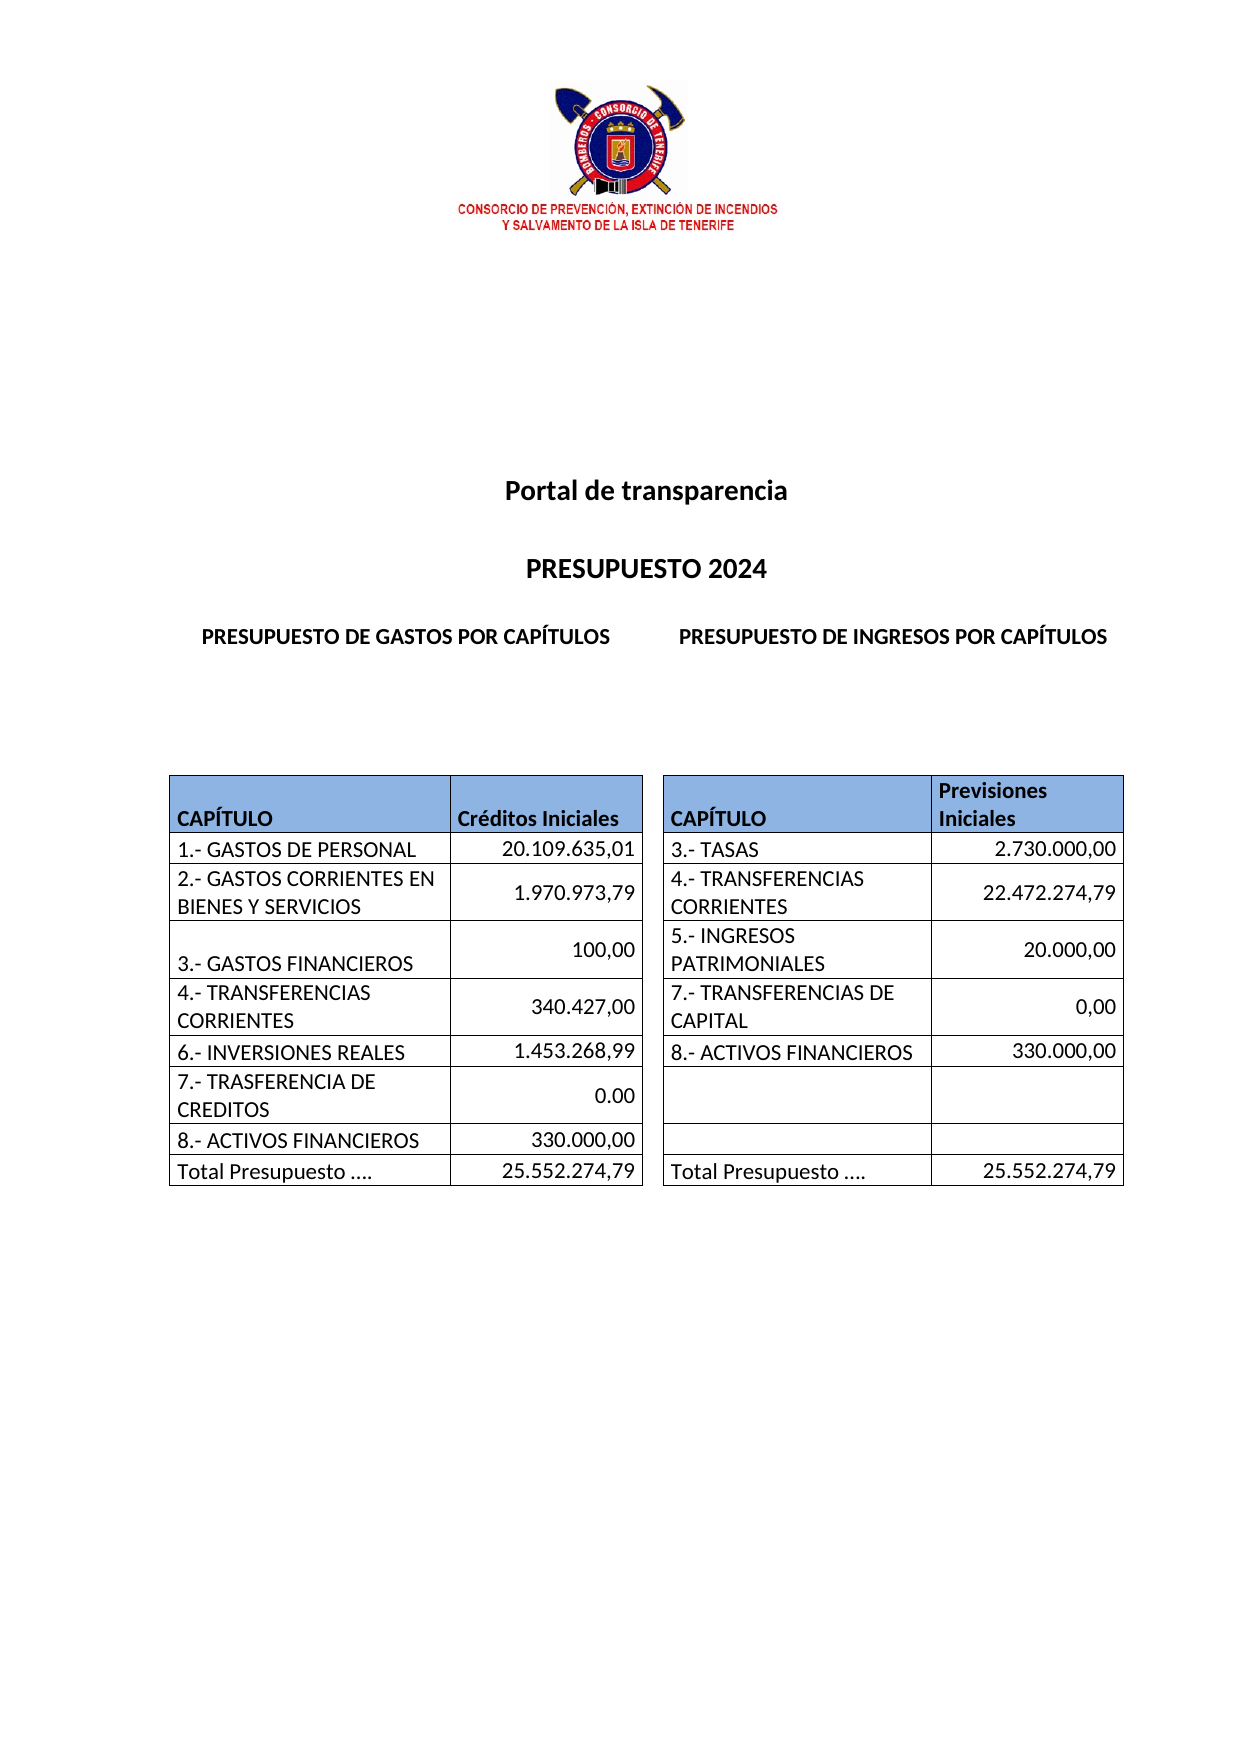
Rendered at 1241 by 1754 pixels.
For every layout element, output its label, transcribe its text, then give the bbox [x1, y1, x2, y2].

table_cell [642, 619, 663, 650]
table_cell [663, 681, 931, 712]
table_cell [932, 1067, 1123, 1123]
table_cell [1123, 1185, 1240, 1217]
table_cell [932, 1124, 1123, 1154]
table_cell [643, 1123, 663, 1154]
table_cell 0.00 [451, 1067, 642, 1123]
table_cell [1123, 744, 1240, 775]
table_cell 2.- GASTOS CORRIENTES EN BIENES Y SERVICIOS [170, 864, 450, 920]
table_cell 330.000,00 [451, 1124, 642, 1154]
table_cell [678, 588, 699, 619]
table_cell [990, 509, 1240, 548]
table_cell [1123, 549, 1240, 587]
table_cell 330.000,00 [932, 1036, 1123, 1066]
table_cell 2.730.000,00 [932, 833, 1123, 863]
table_cell Portal de transparencia [170, 470, 1123, 509]
table_cell 20.109.635,01 [451, 833, 642, 863]
table_cell 6.- INVERSIONES REALES [170, 1036, 450, 1066]
table_cell [642, 650, 663, 681]
table_cell [642, 1185, 663, 1217]
table_cell CAPÍTULO [170, 776, 450, 832]
table_cell 0,00 [932, 979, 1123, 1034]
table_cell [699, 588, 720, 619]
table_cell [931, 1186, 1123, 1217]
table_cell [1123, 681, 1240, 712]
table_cell [931, 681, 1123, 712]
table_cell 3.- GASTOS FINANCIEROS [170, 921, 450, 977]
table_cell PRESUPUESTO 2024 [170, 549, 1123, 587]
table_cell [170, 681, 450, 712]
table_header [922, 295, 990, 431]
table_cell [1123, 713, 1240, 744]
table_cell 1.- GASTOS DE PERSONAL [170, 833, 450, 863]
table_cell [663, 713, 931, 744]
table_cell [1124, 1035, 1240, 1066]
table_cell [1124, 978, 1240, 1034]
table_cell 25.552.274,79 [932, 1155, 1123, 1185]
table_cell [1124, 1154, 1240, 1185]
table_cell [931, 713, 1123, 744]
table_cell 5.- INGRESOS PATRIMONIALES [664, 921, 931, 977]
table_cell [170, 431, 1123, 470]
table_cell [642, 744, 663, 775]
table_cell [922, 509, 990, 548]
table_cell [678, 509, 922, 548]
table_cell [643, 1066, 663, 1123]
table_cell 8.- ACTIVOS FINANCIEROS [170, 1124, 450, 1154]
table_cell [931, 744, 1123, 775]
table_cell [643, 978, 663, 1034]
table_cell 22.472.274,79 [932, 864, 1123, 920]
table_cell Total Presupuesto …. [664, 1155, 931, 1185]
table_cell [170, 588, 678, 619]
table_cell 7.- TRANSFERENCIAS DE CAPITAL [664, 979, 931, 1034]
table_cell 3.- TASAS [664, 833, 931, 863]
table_cell [450, 681, 642, 712]
table_cell Previsiones Iniciales [932, 776, 1123, 832]
table_cell [1124, 832, 1240, 863]
table_cell [642, 681, 663, 712]
table_cell 1.970.973,79 [451, 864, 642, 920]
table_cell [643, 920, 663, 977]
table_cell [1123, 619, 1240, 650]
table_cell [720, 588, 1240, 619]
table_cell [931, 650, 1123, 681]
table_cell 25.552.274,79 [451, 1155, 642, 1185]
table_cell 7.- TRASFERENCIA DE CREDITOS [170, 1067, 450, 1123]
table_cell [170, 1186, 450, 1217]
table_cell [450, 1186, 642, 1217]
table_header [678, 295, 922, 431]
table_cell [643, 863, 663, 920]
table_cell [1124, 1066, 1240, 1123]
table_cell PRESUPUESTO DE GASTOS POR CAPÍTULOS [170, 619, 642, 650]
table_cell 1.453.268,99 [451, 1036, 642, 1066]
table_cell [1124, 920, 1240, 977]
table_cell [170, 650, 450, 681]
table_cell [1124, 1123, 1240, 1154]
table_cell 4.- TRANSFERENCIAS CORRIENTES [170, 979, 450, 1034]
table_cell [663, 1186, 931, 1217]
table_cell [1124, 863, 1240, 920]
table_cell 340.427,00 [451, 979, 642, 1034]
table_cell [643, 1035, 663, 1066]
table_header [170, 295, 678, 431]
table_cell [642, 713, 663, 744]
table_cell [664, 1124, 931, 1154]
table_cell [1123, 650, 1240, 681]
table_header [990, 295, 1240, 431]
table_cell CAPÍTULO [664, 776, 931, 832]
table_cell 8.- ACTIVOS FINANCIEROS [664, 1036, 931, 1066]
table_cell [170, 509, 678, 548]
table_cell [643, 832, 663, 863]
table_cell 100,00 [451, 921, 642, 977]
table_cell Total Presupuesto …. [170, 1155, 450, 1185]
table_cell [1124, 775, 1240, 832]
table_cell [663, 744, 931, 775]
table_cell Créditos Iniciales [451, 776, 642, 832]
table_cell 4.- TRANSFERENCIAS CORRIENTES [664, 864, 931, 920]
table_cell [643, 775, 663, 832]
table_cell [450, 713, 642, 744]
table_cell PRESUPUESTO DE INGRESOS POR CAPÍTULOS [663, 619, 1123, 650]
table_cell [170, 744, 450, 775]
table_cell [450, 744, 642, 775]
table_cell [1123, 431, 1240, 470]
table_cell [1123, 470, 1240, 509]
table_cell [450, 650, 642, 681]
table_cell [643, 1154, 663, 1185]
table_cell 20.000,00 [932, 921, 1123, 977]
table_cell [170, 713, 450, 744]
table_cell [663, 650, 931, 681]
table_cell [664, 1067, 931, 1123]
